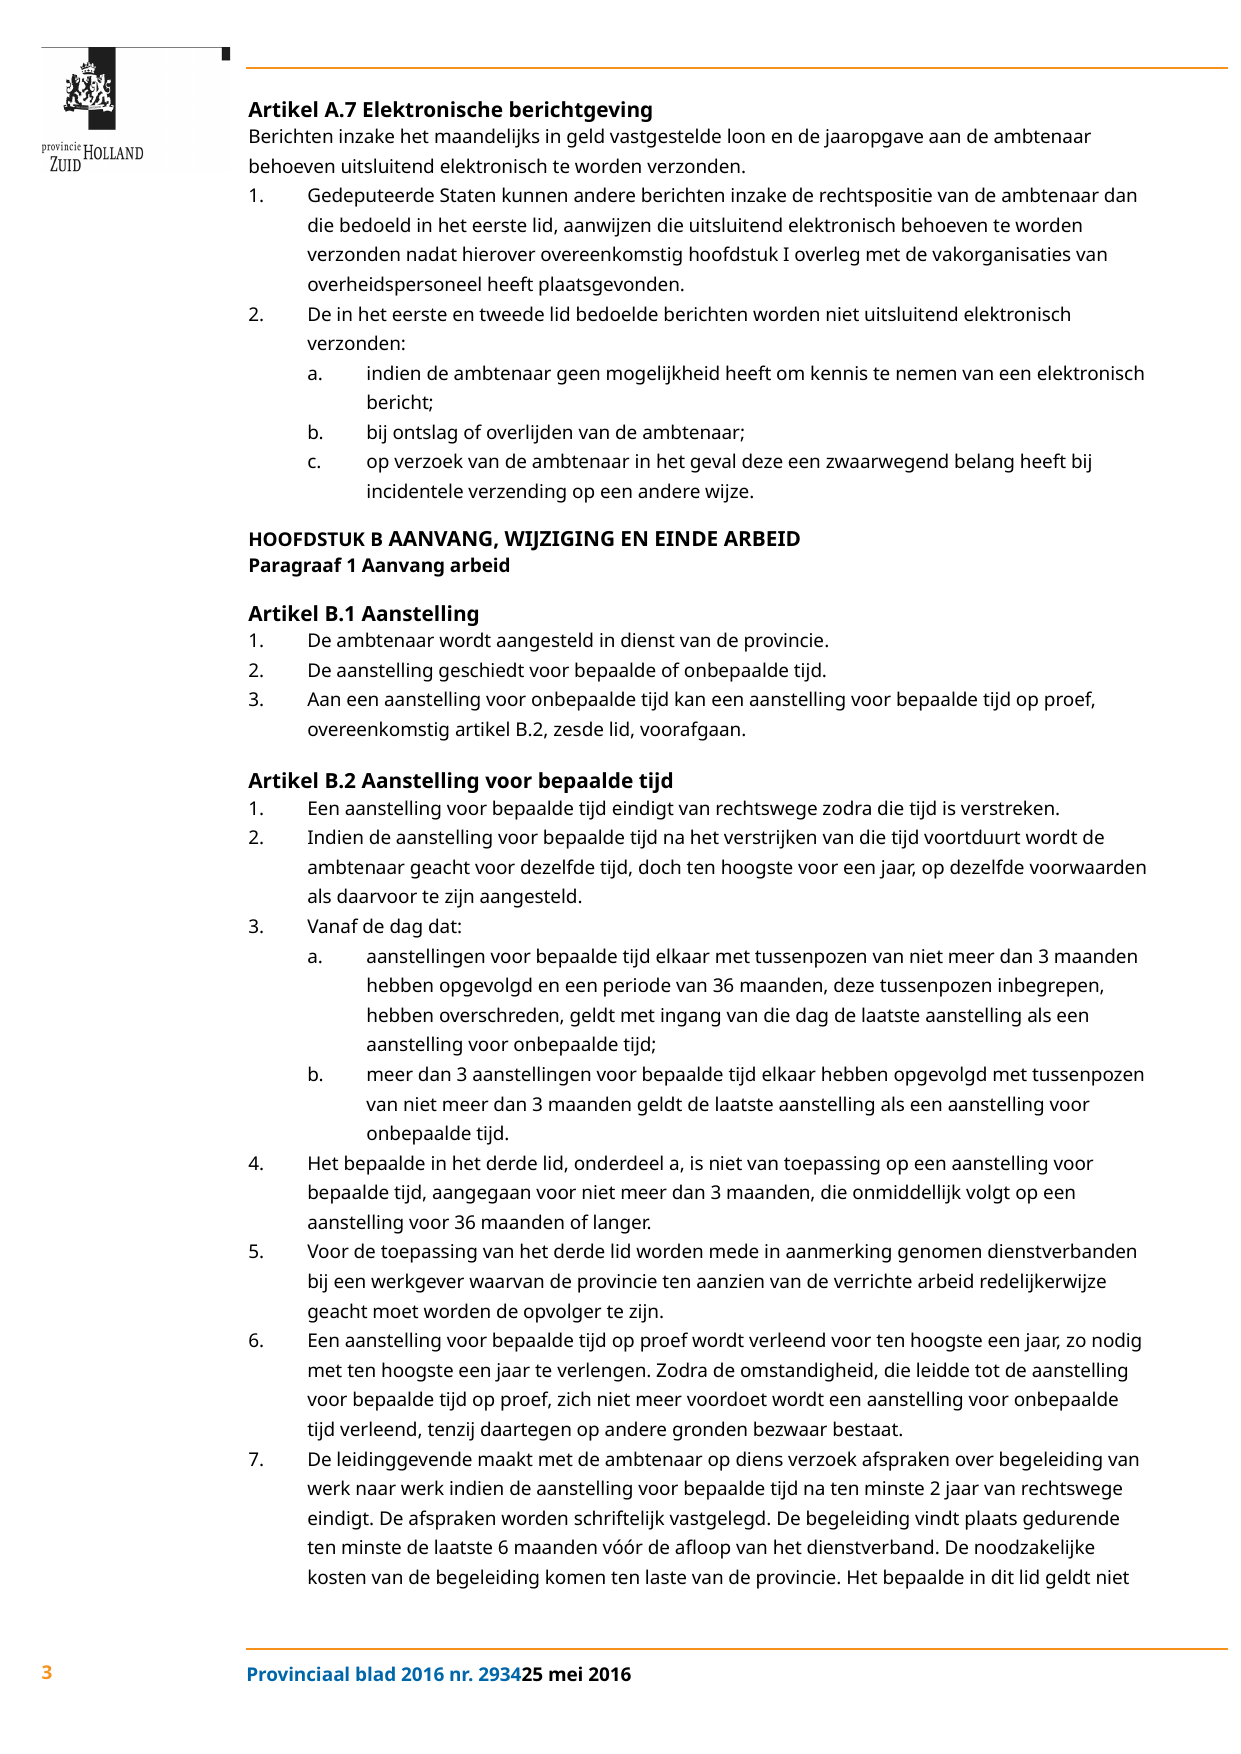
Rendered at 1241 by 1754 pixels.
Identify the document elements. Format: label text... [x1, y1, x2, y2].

list De aanstelling geschiedt voor bepaalde of onbepaalde tijd. [248, 657, 1152, 683]
list bij ontslag of overlijden van de ambtenaar; [307, 419, 1152, 445]
list De ambtenaar wordt aangesteld in dienst van de provincie. [248, 627, 1152, 653]
list Vanaf de dag dat: [248, 913, 1152, 939]
list Een aanstelling voor bepaalde tijd eindigt van rechtswege zodra die tijd is verstreken. [248, 795, 1152, 821]
text Berichten inzake het maandelijks in geld vastgestelde loon en de jaaropgave aan de ambtenaar behoeven uitsluitend elektronisch te worden verzonden. [248, 123, 1152, 178]
list Het bepaalde in het derde lid, onderdeel a, is niet van toepassing op een aanstelling voor bepaalde tijd, aangegaan voor niet meer dan 3 maanden, die onmiddellijk volgt op een aanstelling voor 36 maanden of langer. [248, 1150, 1152, 1235]
list meer dan 3 aanstellingen voor bepaalde tijd elkaar hebben opgevolgd met tussenpozen van niet meer dan 3 maanden geldt de laatste aanstelling als een aanstelling voor onbepaalde tijd. [307, 1061, 1152, 1146]
list Aan een aanstelling voor onbepaalde tijd kan een aanstelling voor bepaalde tijd op proef, overeenkomstig artikel B.2, zesde lid, voorafgaan. [248, 686, 1152, 742]
list Voor de toepassing van het derde lid worden mede in aanmerking genomen dienstverbanden bij een werkgever waarvan de provincie ten aanzien van de verrichte arbeid redelijkerwijze geacht moet worden de opvolger te zijn. [248, 1239, 1152, 1323]
text HOOFDSTUK B AANVANG, WIJZIGING EN EINDE ARBEID [248, 524, 1152, 552]
list Indien de aanstelling voor bepaalde tijd na het verstrijken van die tijd voortduurt wordt de ambtenaar geacht voor dezelfde tijd, doch ten hoogste voor een jaar, op dezelfde voorwaarden als daarvoor te zijn aangesteld. [248, 824, 1152, 909]
text Artikel B.1 Aanstelling [248, 599, 1152, 627]
list op verzoek van de ambtenaar in het geval deze een zwaarwegend belang heeft bij incidentele verzending op een andere wijze. [307, 449, 1152, 504]
text Paragraaf 1 Aanvang arbeid [248, 552, 1152, 578]
text Artikel A.7 Elektronische berichtgeving [248, 95, 1152, 123]
text Artikel B.2 Aanstelling voor bepaalde tijd [248, 766, 1152, 795]
list Gedeputeerde Staten kunnen andere berichten inzake de rechtspositie van de ambtenaar dan die bedoeld in het eerste lid, aanwijzen die uitsluitend elektronisch behoeven te worden verzonden nadat hierover overeenkomstig hoofdstuk I overleg met de vakorganisaties van overheidspersoneel heeft plaatsgevonden. [248, 182, 1152, 297]
list Een aanstelling voor bepaalde tijd op proef wordt verleend voor ten hoogste een jaar, zo nodig met ten hoogste een jaar te verlengen. Zodra de omstandigheid, die leidde tot de aanstelling voor bepaalde tijd op proef, zich niet meer voordoet wordt een aanstelling voor onbepaalde tijd verleend, tenzij daartegen op andere gronden bezwaar bestaat. [248, 1327, 1152, 1442]
picture [41, 47, 231, 172]
list De in het eerste en tweede lid bedoelde berichten worden niet uitsluitend elektronisch verzonden: [248, 301, 1152, 356]
list De leidinggevende maakt met de ambtenaar op diens verzoek afspraken over begeleiding van werk naar werk indien de aanstelling voor bepaalde tijd na ten minste 2 jaar van rechtswege eindigt. De afspraken worden schriftelijk vastgelegd. De begeleiding vindt plaats gedurende ten minste de laatste 6 maanden vóór de afloop van het dienstverband. De noodzakelijke kosten van de begeleiding komen ten laste van de provincie. Het bepaalde in dit lid geldt niet [248, 1446, 1152, 1590]
list indien de ambtenaar geen mogelijkheid heeft om kennis te nemen van een elektronisch bericht; [307, 360, 1152, 415]
list aanstellingen voor bepaalde tijd elkaar met tussenpozen van niet meer dan 3 maanden hebben opgevolgd en een periode van 36 maanden, deze tussenpozen inbegrepen, hebben overschreden, geldt met ingang van die dag de laatste aanstelling als een aanstelling voor onbepaalde tijd; [307, 943, 1152, 1057]
